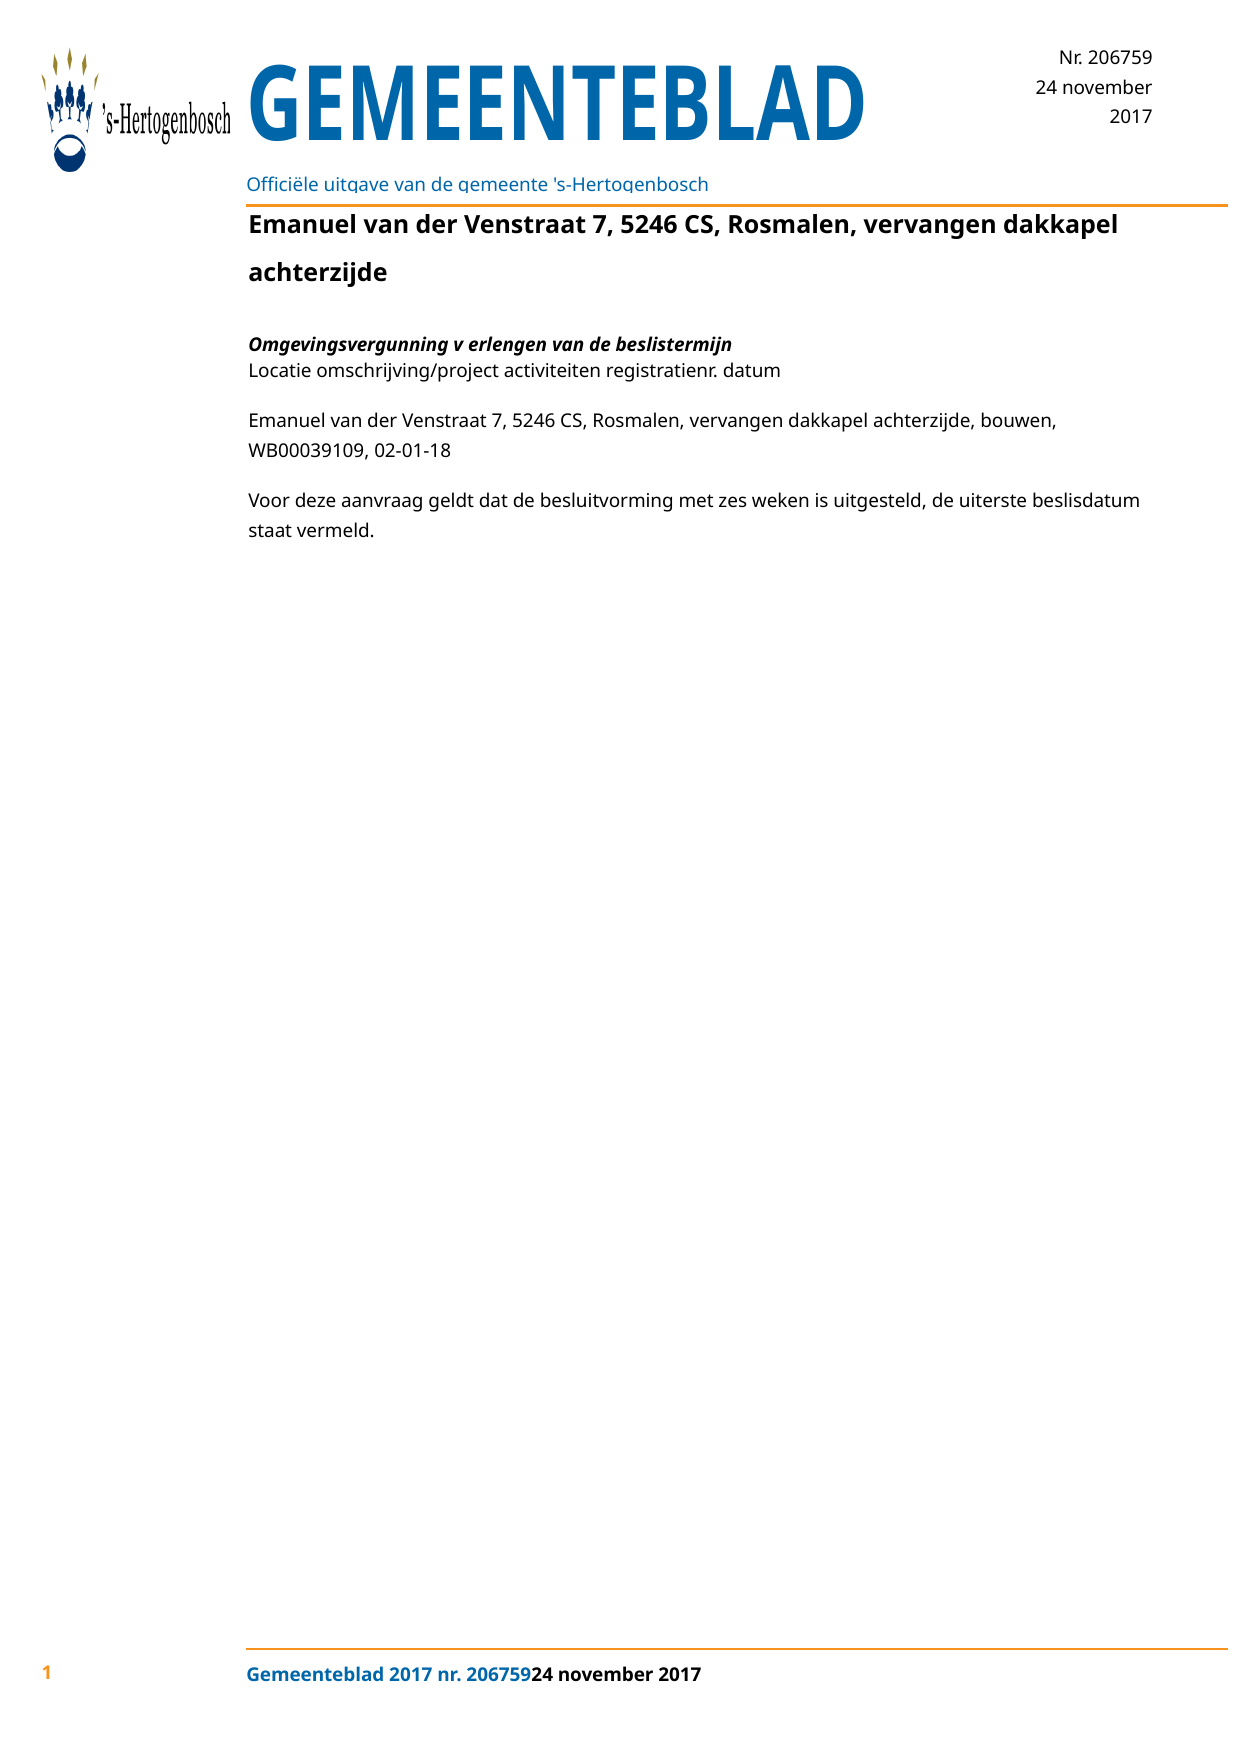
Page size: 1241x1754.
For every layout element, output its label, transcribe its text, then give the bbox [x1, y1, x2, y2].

text Omgevingsvergunning v erlengen van de beslistermijn [248, 331, 1152, 357]
text Emanuel van der Venstraat 7, 5246 CS, Rosmalen, vervangen dakkapel achterzijde [248, 207, 1152, 288]
text Voor deze aanvraag geldt dat de besluitvorming met zes weken is uitgesteld, de uiterste beslisdatum staat vermeld. [248, 488, 1152, 543]
text Locatie omschrijving/project activiteiten registratienr. datum [248, 357, 1152, 383]
text Emanuel van der Venstraat 7, 5246 CS, Rosmalen, vervangen dakkapel achterzijde, bouwen, WB00039109, 02-01-18 [248, 408, 1152, 463]
picture [41, 47, 231, 172]
